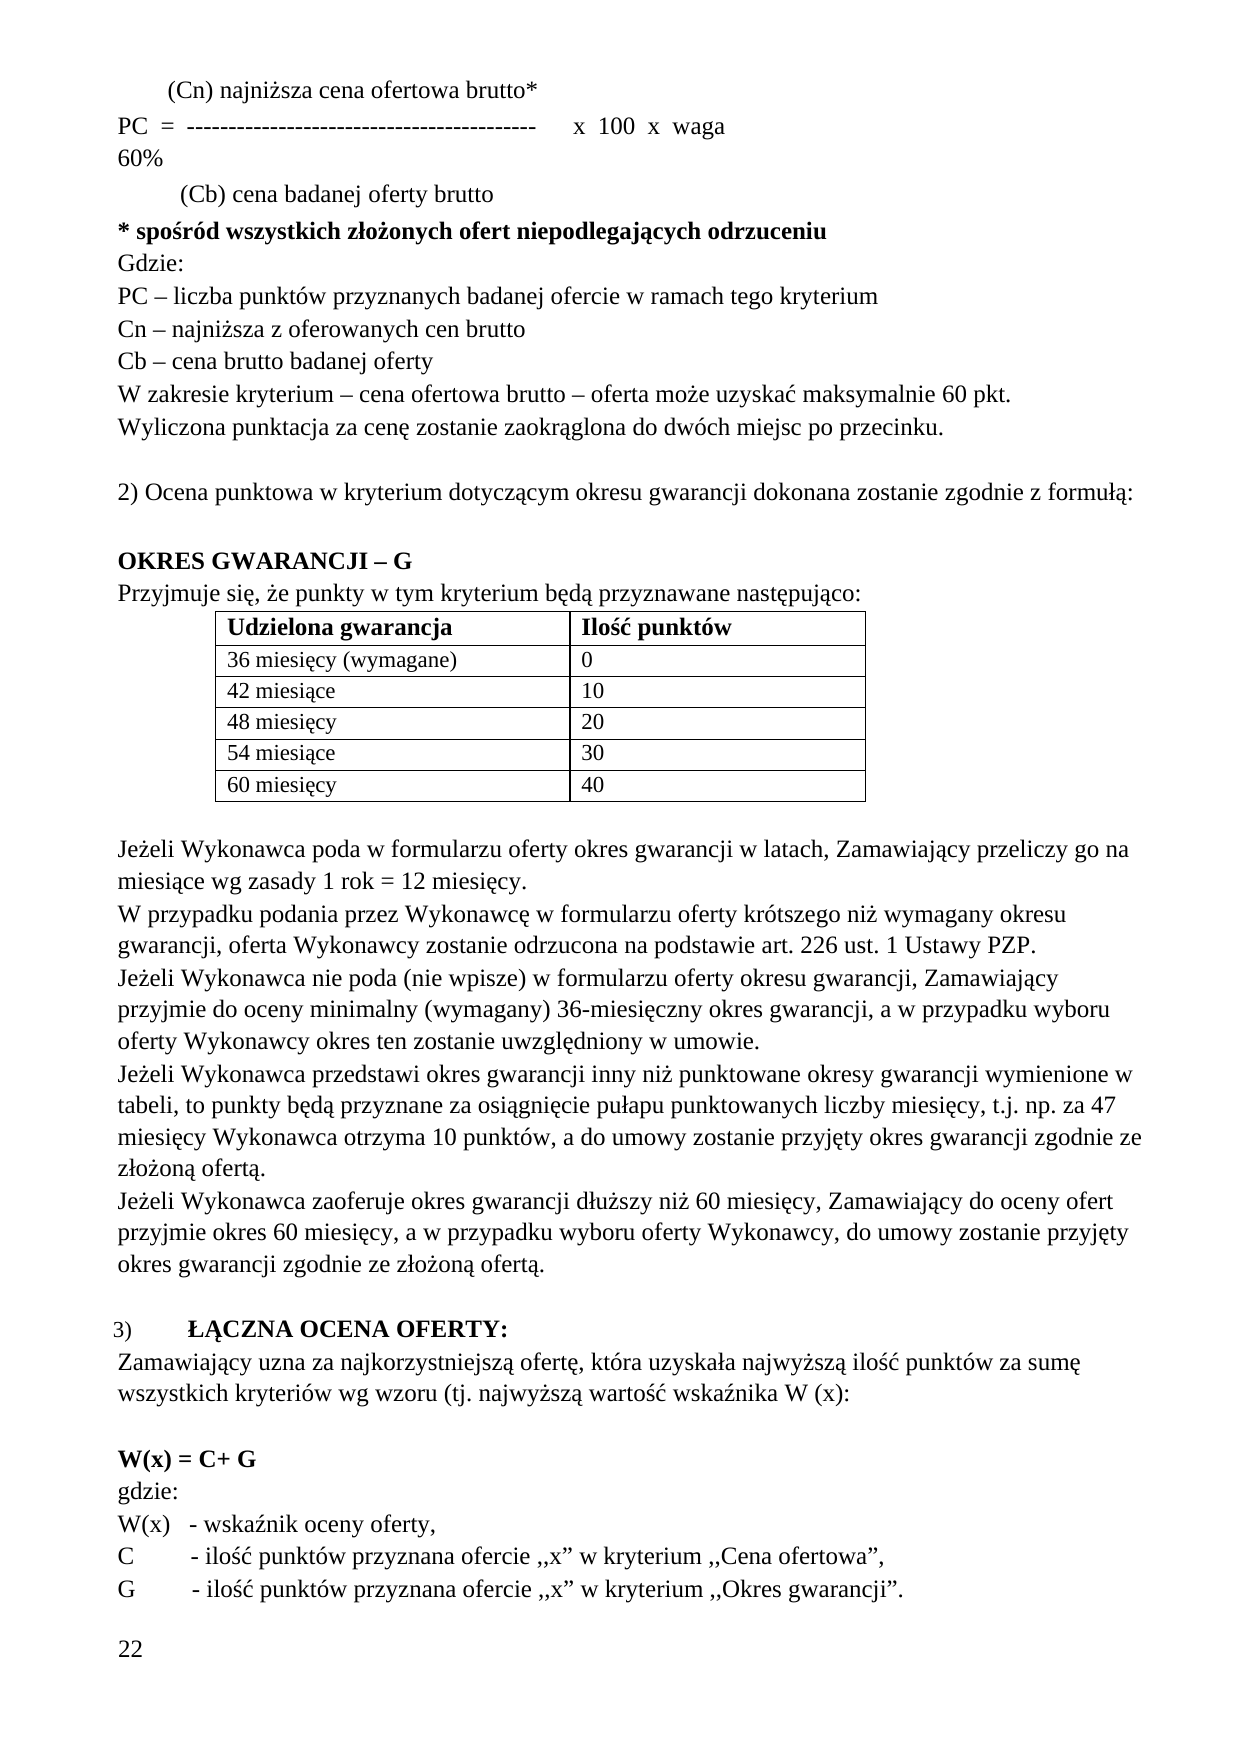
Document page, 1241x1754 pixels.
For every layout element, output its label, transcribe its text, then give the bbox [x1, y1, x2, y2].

table_cell 10 [571, 677, 865, 707]
table_cell 20 [571, 708, 865, 738]
table_cell 30 [571, 740, 865, 770]
text W przypadku podania przez Wykonawcę w formularzu oferty krótszego niż wymagany okresu gwarancji, oferta Wykonawcy zostanie odrzucona na podstawie art. 226 ust. 1 Ustawy PZP. [117, 899, 1144, 959]
text Wyliczona punktacja za cenę zostanie zaokrąglona do dwóch miejsc po przecinku. [117, 412, 1144, 440]
table_cell 54 miesiące [216, 740, 569, 770]
table_cell 60 miesięcy [216, 771, 569, 801]
text Gdzie: [117, 248, 1144, 277]
text Jeżeli Wykonawca zaoferuje okres gwarancji dłuższy niż 60 miesięcy, Zamawiający do oceny ofert przyjmie okres 60 miesięcy, a w przypadku wyboru oferty Wykonawcy, do umowy zostanie przyjęty okres gwarancji zgodnie ze złożoną ofertą. [117, 1186, 1144, 1278]
text Jeżeli Wykonawca przedstawi okres gwarancji inny niż punktowane okresy gwarancji wymienione w tabeli, to punkty będą przyznane za osiągnięcie pułapu punktowanych liczby miesięcy, t.j. np. za 47 miesięcy Wykonawca otrzyma 10 punktów, a do umowy zostanie przyjęty okres gwarancji zgodnie ze złożoną ofertą. [117, 1059, 1144, 1182]
text Cn – najniższa z oferowanych cen brutto [117, 314, 1144, 342]
text Cb – cena brutto badanej oferty [117, 346, 1144, 375]
text PC – liczba punktów przyznanych badanej ofercie w ramach tego kryterium [117, 281, 1144, 310]
text PC = ------------------------------------------ x 100 x waga 60% [117, 111, 726, 172]
list G - ilość punktów przyznana ofercie ,,x” w kryterium ,,Okres gwarancji”. [117, 1574, 1144, 1603]
text (Cn) najniższa cena ofertowa brutto* [117, 75, 1123, 104]
list W(x) = C+ G [117, 1444, 1144, 1472]
list Zamawiający uzna za najkorzystniejszą ofertę, która uzyskała najwyższą ilość punktów za sumę wszystkich kryteriów wg wzoru (tj. najwyższą wartość wskaźnika W (x): [117, 1347, 1144, 1407]
list ŁĄCZNA OCENA OFERTY: [113, 1314, 1144, 1343]
table_cell 42 miesiące [216, 677, 569, 707]
text Przyjmuje się, że punkty w tym kryterium będą przyznawane następująco: [117, 578, 1144, 607]
text OKRES GWARANCJI – G [117, 546, 1144, 574]
text 2) Ocena punktowa w kryterium dotyczącym okresu gwarancji dokonana zostanie zgodnie z formułą: [117, 477, 1144, 506]
table_header Udzielona gwarancja [216, 612, 569, 645]
text * spośród wszystkich złożonych ofert niepodlegających odrzuceniu [117, 216, 1144, 245]
table_cell 40 [571, 771, 865, 801]
text (Cb) cena badanej oferty brutto [117, 179, 726, 208]
table_cell 0 [571, 646, 865, 676]
list gdzie: [117, 1476, 1144, 1505]
table_cell 36 miesięcy (wymagane) [216, 646, 569, 676]
table_header Ilość punktów [571, 612, 865, 645]
list C - ilość punktów przyznana ofercie ,,x” w kryterium ,,Cena ofertowa”, [117, 1541, 1144, 1570]
text W zakresie kryterium – cena ofertowa brutto – oferta może uzyskać maksymalnie 60 pkt. [117, 379, 1144, 408]
text Jeżeli Wykonawca poda w formularzu oferty okres gwarancji w latach, Zamawiający przeliczy go na miesiące wg zasady 1 rok = 12 miesięcy. [117, 834, 1144, 895]
list W(x) - wskaźnik oceny oferty, [117, 1509, 1144, 1538]
text Jeżeli Wykonawca nie poda (nie wpisze) w formularzu oferty okresu gwarancji, Zamawiający przyjmie do oceny minimalny (wymagany) 36-miesięczny okres gwarancji, a w przypadku wyboru oferty Wykonawcy okres ten zostanie uwzględniony w umowie. [117, 963, 1144, 1055]
table_cell 48 miesięcy [216, 708, 569, 738]
